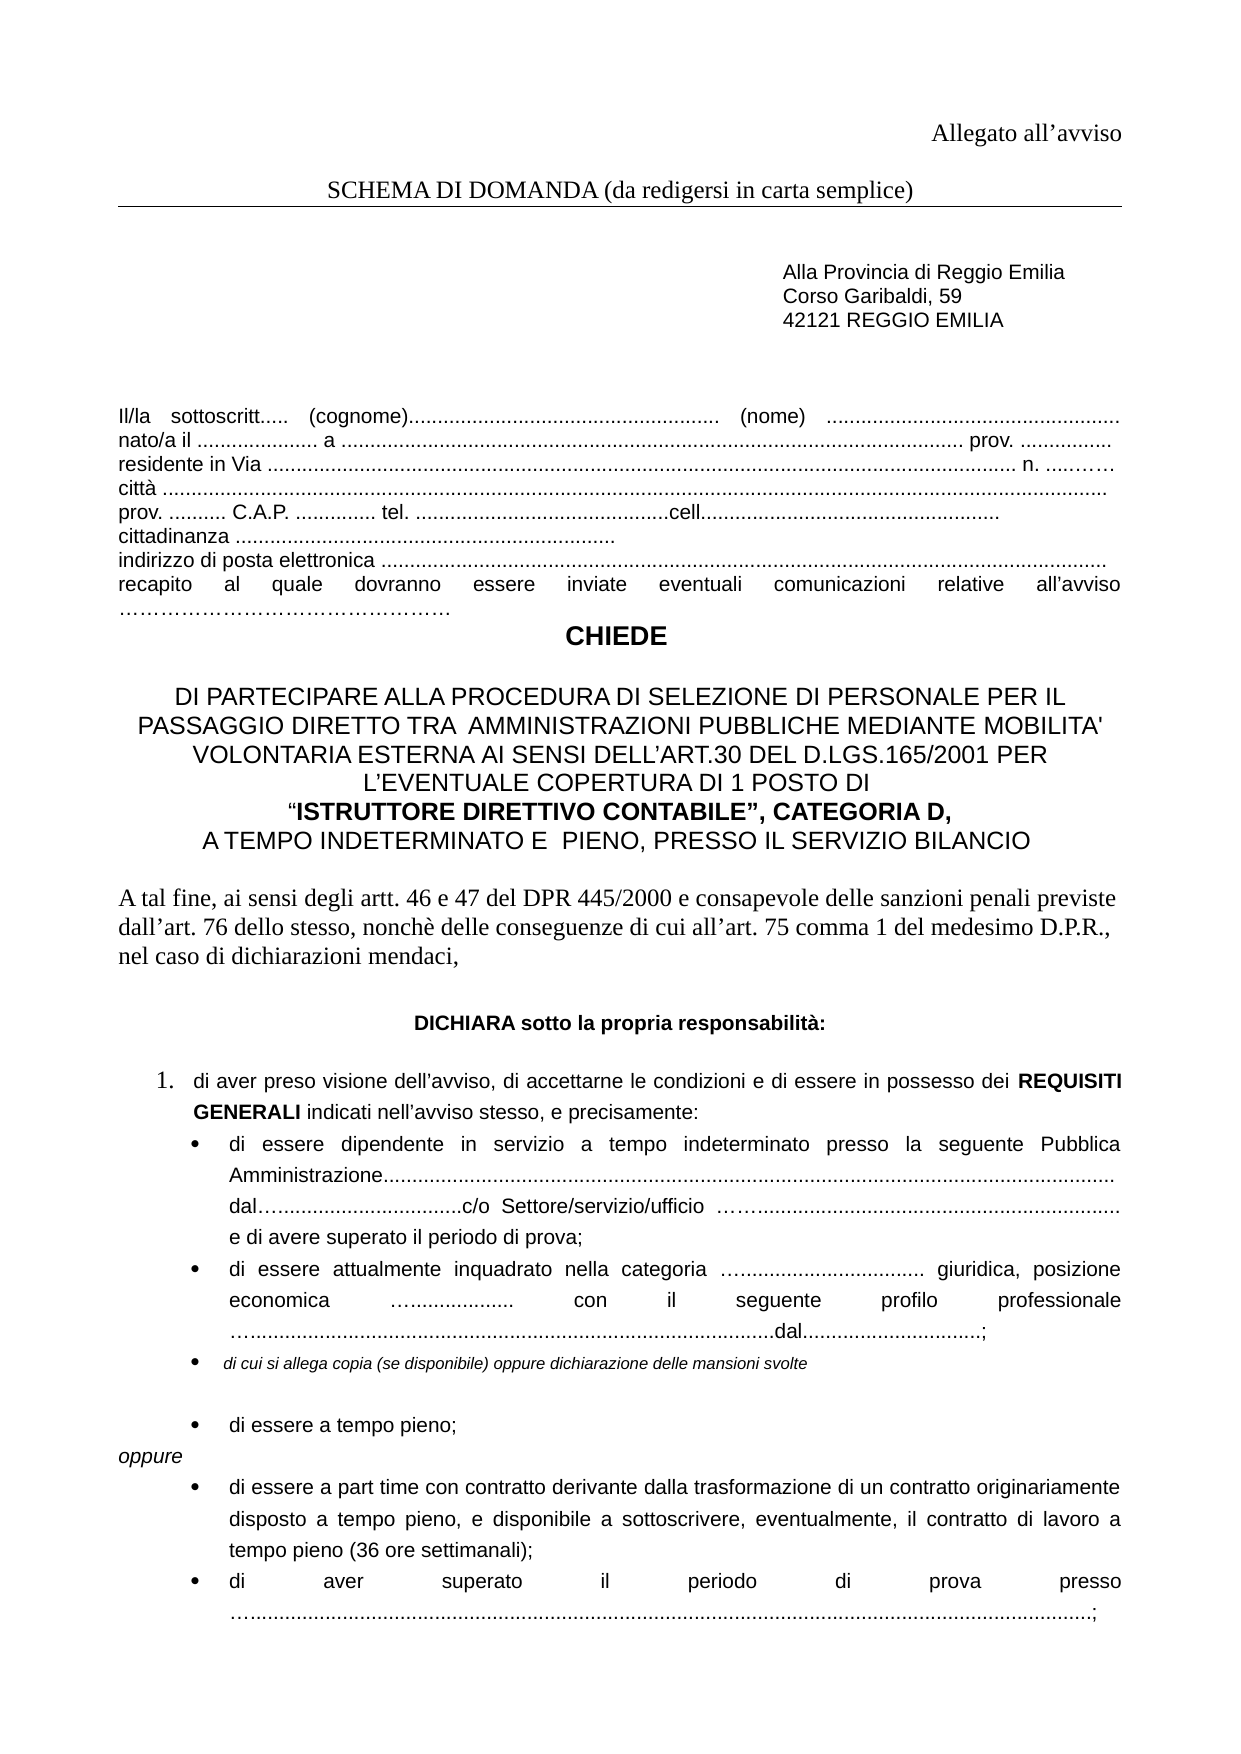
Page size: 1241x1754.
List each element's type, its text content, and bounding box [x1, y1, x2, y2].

text cittadinanza .................................................................. [118, 524, 1122, 548]
text prov. .......... C.A.P. .............. tel. ............................................cell.................................................... [118, 500, 1122, 524]
text 42121 REGGIO EMILIA [783, 308, 1122, 332]
text Alla Provincia di Reggio Emilia [783, 260, 1122, 284]
text Corso Garibaldi, 59 [783, 284, 1122, 308]
text SCHEMA DI DOMANDA (da redigersi in carta semplice) [118, 176, 1122, 206]
text Allegato all’avviso [118, 118, 1122, 147]
text DI PARTECIPARE ALLA PROCEDURA DI SELEZIONE DI PERSONALE PER IL PASSAGGIO DIRETTO TRA AMMINISTRAZIONI PUBBLICHE MEDIANTE MOBILITA' VOLONTARIA ESTERNA AI SENSI DELL’ART.30 DEL D.LGS.165/2001 PER L’EVENTUALE COPERTURA DI 1 POSTO DI [118, 682, 1122, 797]
text oppure [118, 1438, 1122, 1470]
text indirizzo di posta elettronica .............................................................................................................................. [118, 548, 1122, 572]
list di essere dipendente in servizio a tempo indeterminato presso la seguente Pubblica Amministrazione............................................................................................................................... dal…................................c/o Settore/servizio/ufficio ……............................................................... e di avere superato il periodo di prova; [191, 1126, 1122, 1251]
text “ISTRUTTORE DIRETTIVO CONTABILE”, CATEGORIA D, [118, 797, 1122, 826]
text città .................................................................................................................................................................... [118, 476, 1122, 500]
text CHIEDE [118, 619, 1122, 651]
list di essere a part time con contratto derivante dalla trasformazione di un contratto originariamente disposto a tempo pieno, e disponibile a sottoscrivere, eventualmente, il contratto di lavoro a tempo pieno (36 ore settimanali); [191, 1470, 1122, 1563]
text A TEMPO INDETERMINATO E PIENO, PRESSO IL SERVIZIO BILANCIO [118, 826, 1122, 854]
list di essere attualmente inquadrato nella categoria …................................ giuridica, posizione economica ….................. con il seguente profilo professionale …...........................................................................................dal...............................; [191, 1251, 1122, 1345]
list di cui si allega copia (se disponibile) oppure dichiarazione delle mansioni svolte [191, 1345, 1122, 1376]
text A tal fine, ai sensi degli artt. 46 e 47 del DPR 445/2000 e consapevole delle sanzioni penali previste dall’art. 76 dello stesso, nonchè delle conseguenze di cui all’art. 75 comma 1 del medesimo D.P.R., nel caso di dichiarazioni mendaci, [118, 883, 1122, 969]
text DICHIARA sotto la propria responsabilità: [118, 1011, 1122, 1035]
list di aver preso visione dell’avviso, di accettarne le condizioni e di essere in possesso dei REQUISITI GENERALI indicati nell’avviso stesso, e precisamente: [156, 1063, 1122, 1126]
text Il/la sottoscritt..... (cognome)...................................................... (nome) ................................................... nato/a il ..................... a ............................................................................................................ prov. ................ [118, 404, 1122, 452]
list di aver superato il periodo di prova presso …..................................................................................................................................................; [191, 1563, 1122, 1626]
text residente in Via .................................................................................................................................. n. .....…… [118, 452, 1122, 476]
text recapito al quale dovranno essere inviate eventuali comunicazioni relative all’avviso ………………………………………… [118, 572, 1122, 619]
list di essere a tempo pieno; [191, 1407, 1122, 1438]
